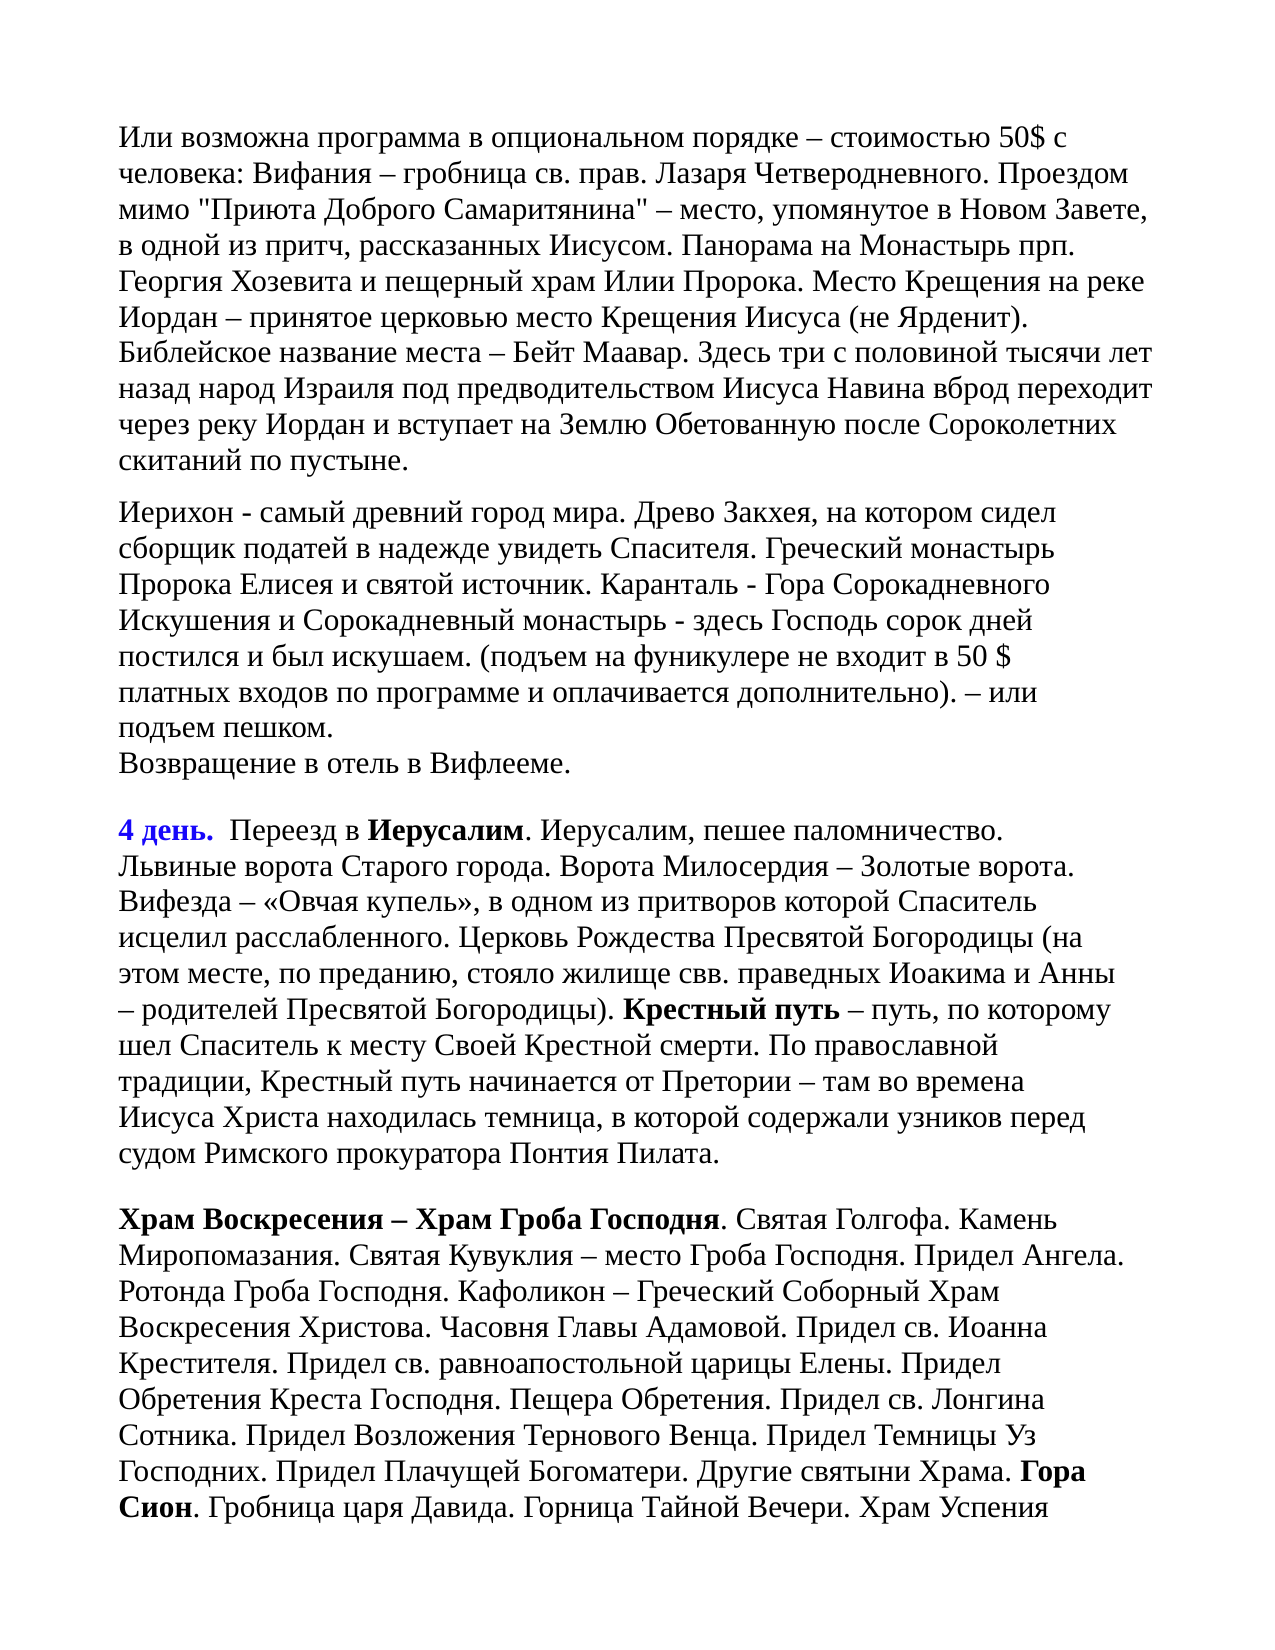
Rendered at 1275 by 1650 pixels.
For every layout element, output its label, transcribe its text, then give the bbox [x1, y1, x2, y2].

text Или возможна программа в опциональном порядке – стоимостью 50$ с человека: Вифания – гробница св. прав. Лазаря Четверодневного. Проездом мимо "Приюта Доброго Самаритянина" – место, упомянутое в Новом Завете, в одной из притч, рассказанных Иисусом. Панорама на Монастырь прп. Георгия Хозевита и пещерный храм Илии Пророка. Место Крещения на реке Иордан – принятое церковью место Крещения Иисуса (не Ярденит). Библейское название места – Бейт Маавар. Здесь три с половиной тысячи лет назад народ Израиля под предводительством Иисуса Навина вброд переходит через реку Иордан и вступает на Землю Обетованную после Сороколетних скитаний по пустыне. [118, 118, 1157, 477]
text Храм Воскресения – Храм Гроба Господня. Святая Голгофа. Камень Миропомазания. Святая Кувуклия – место Гроба Господня. Придел Ангела. Ротонда Гроба Господня. Кафоликон – Греческий Соборный Храм Воскресения Христова. Часовня Главы Адамовой. Придел св. Иоанна Крестителя. Придел св. равноапостольной царицы Елены. Придел Обретения Креста Господня. Пещера Обретения. Придел св. Лонгина Сотника. Придел Возложения Тернового Венца. Придел Темницы Уз Господних. Придел Плачущей Богоматери. Другие святыни Храма. Гора Сион. Гробница царя Давида. Горница Тайной Вечери. Храм Успения [118, 1200, 1126, 1524]
text Иерихон - самый древний город мира. Древо Закхея, на котором сидел сборщик податей в надежде увидеть Спасителя. Греческий монастырь Пророка Елисея и святой источник. Каранталь - Гора Сорокадневного Искушения и Сорокадневный монастырь - здесь Господь сорок дней постился и был искушаем. (подъем на фуникулере не входит в 50 $ платных входов по программе и оплачивается дополнительно). – или подъем пешком. Возвращение в отель в Вифлееме. [118, 493, 1126, 781]
text 4 день. Переезд в Иерусалим. Иерусалим, пешее паломничество. Львиные ворота Старого города. Ворота Милосердия – Золотые ворота. Вифезда – «Овчая купель», в одном из притворов которой Спаситель исцелил расслабленного. Церковь Рождества Пресвятой Богородицы (на этом месте, по преданию, стояло жилище свв. праведных Иоакима и Анны – родителей Пресвятой Богородицы). Крестный путь – путь, по которому шел Спаситель к месту Своей Крестной смерти. По православной традиции, Крестный путь начинается от Претории – там во времена Иисуса Христа находилась темница, в которой содержали узников перед судом Римского прокуратора Понтия Пилата. [118, 811, 1126, 1170]
